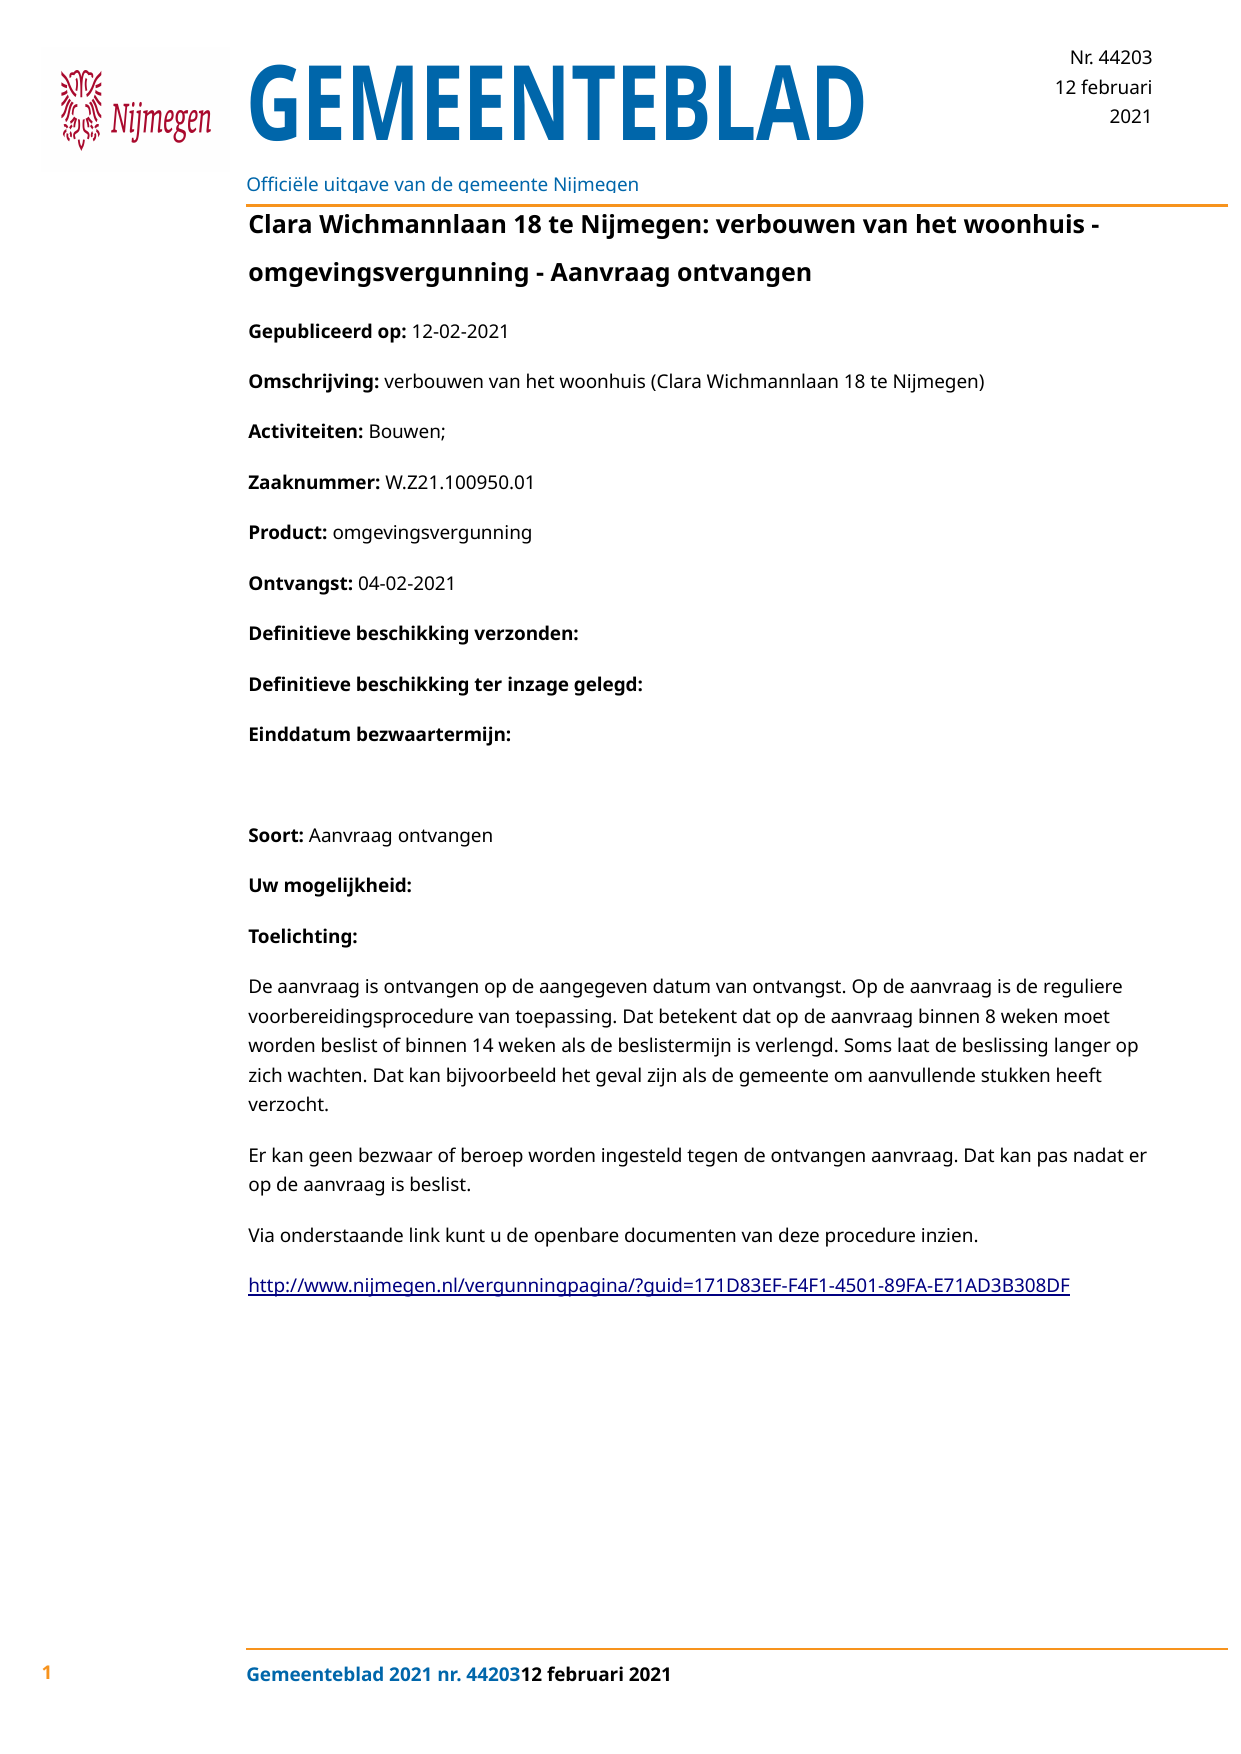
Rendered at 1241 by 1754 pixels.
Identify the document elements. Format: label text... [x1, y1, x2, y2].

text Product: omgevingsvergunning [248, 519, 1152, 545]
text Einddatum bezwaartermijn: [248, 721, 1152, 747]
text De aanvraag is ontvangen op de aangegeven datum van ontvangst. Op de aanvraag is de reguliere voorbereidingsprocedure van toepassing. Dat betekent dat op de aanvraag binnen 8 weken moet worden beslist of binnen 14 weken als de beslistermijn is verlengd. Soms laat de beslissing langer op zich wachten. Dat kan bijvoorbeeld het geval zijn als de gemeente om aanvullende stukken heeft verzocht. [248, 973, 1152, 1117]
text Gepubliceerd op: 12-02-2021 [248, 318, 1152, 344]
text Clara Wichmannlaan 18 te Nijmegen: verbouwen van het woonhuis - omgevingsvergunning - Aanvraag ontvangen [248, 207, 1152, 288]
text Omschrijving: verbouwen van het woonhuis (Clara Wichmannlaan 18 te Nijmegen) [248, 368, 1152, 394]
text Definitieve beschikking ter inzage gelegd: [248, 671, 1152, 697]
text Via onderstaande link kunt u de openbare documenten van deze procedure inzien. [248, 1222, 1152, 1248]
text http://www.nijmegen.nl/vergunningpagina/?guid=171D83EF-F4F1-4501-89FA-E71AD3B308DF [248, 1272, 1152, 1298]
picture [41, 47, 231, 172]
text Ontvangst: 04-02-2021 [248, 570, 1152, 596]
text Toelichting: [248, 923, 1152, 949]
text Definitieve beschikking verzonden: [248, 620, 1152, 646]
text Soort: Aanvraag ontvangen [248, 822, 1152, 848]
text Er kan geen bezwaar of beroep worden ingesteld tegen de ontvangen aanvraag. Dat kan pas nadat er op de aanvraag is beslist. [248, 1142, 1152, 1197]
text Uw mogelijkheid: [248, 872, 1152, 898]
text Zaaknummer: W.Z21.100950.01 [248, 469, 1152, 495]
text Activiteiten: Bouwen; [248, 419, 1152, 444]
